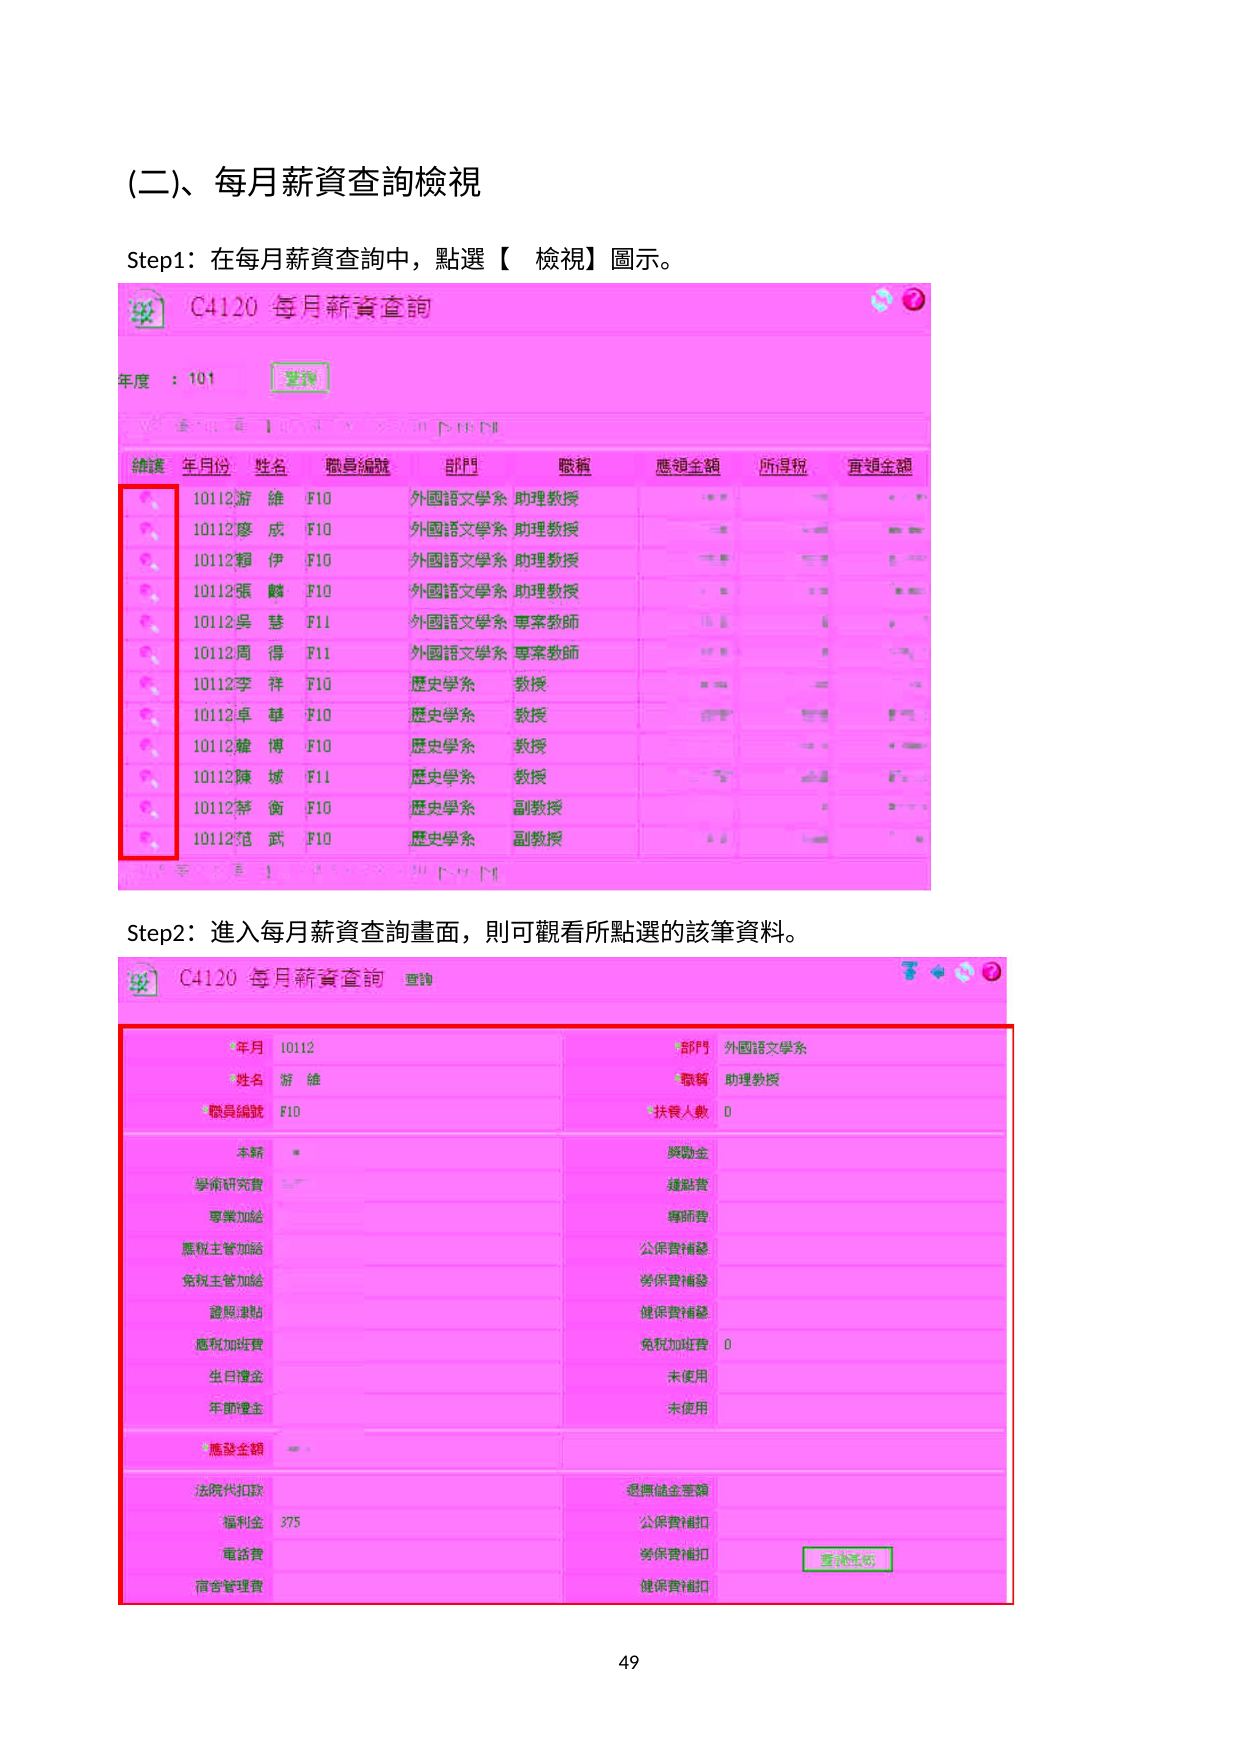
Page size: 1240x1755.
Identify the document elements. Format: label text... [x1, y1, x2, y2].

picture [118, 283, 932, 891]
text Step2：進入每月薪資查詢畫面，則可觀看所點選的該筆資料。 [127, 917, 895, 947]
picture [118, 957, 1015, 1605]
text 49 [618, 1649, 653, 1674]
text (二)、每月薪資查詢檢視 [127, 162, 516, 202]
text Step1：在每月薪資查詢中，點選【 檢視】圖示。 [127, 244, 752, 274]
